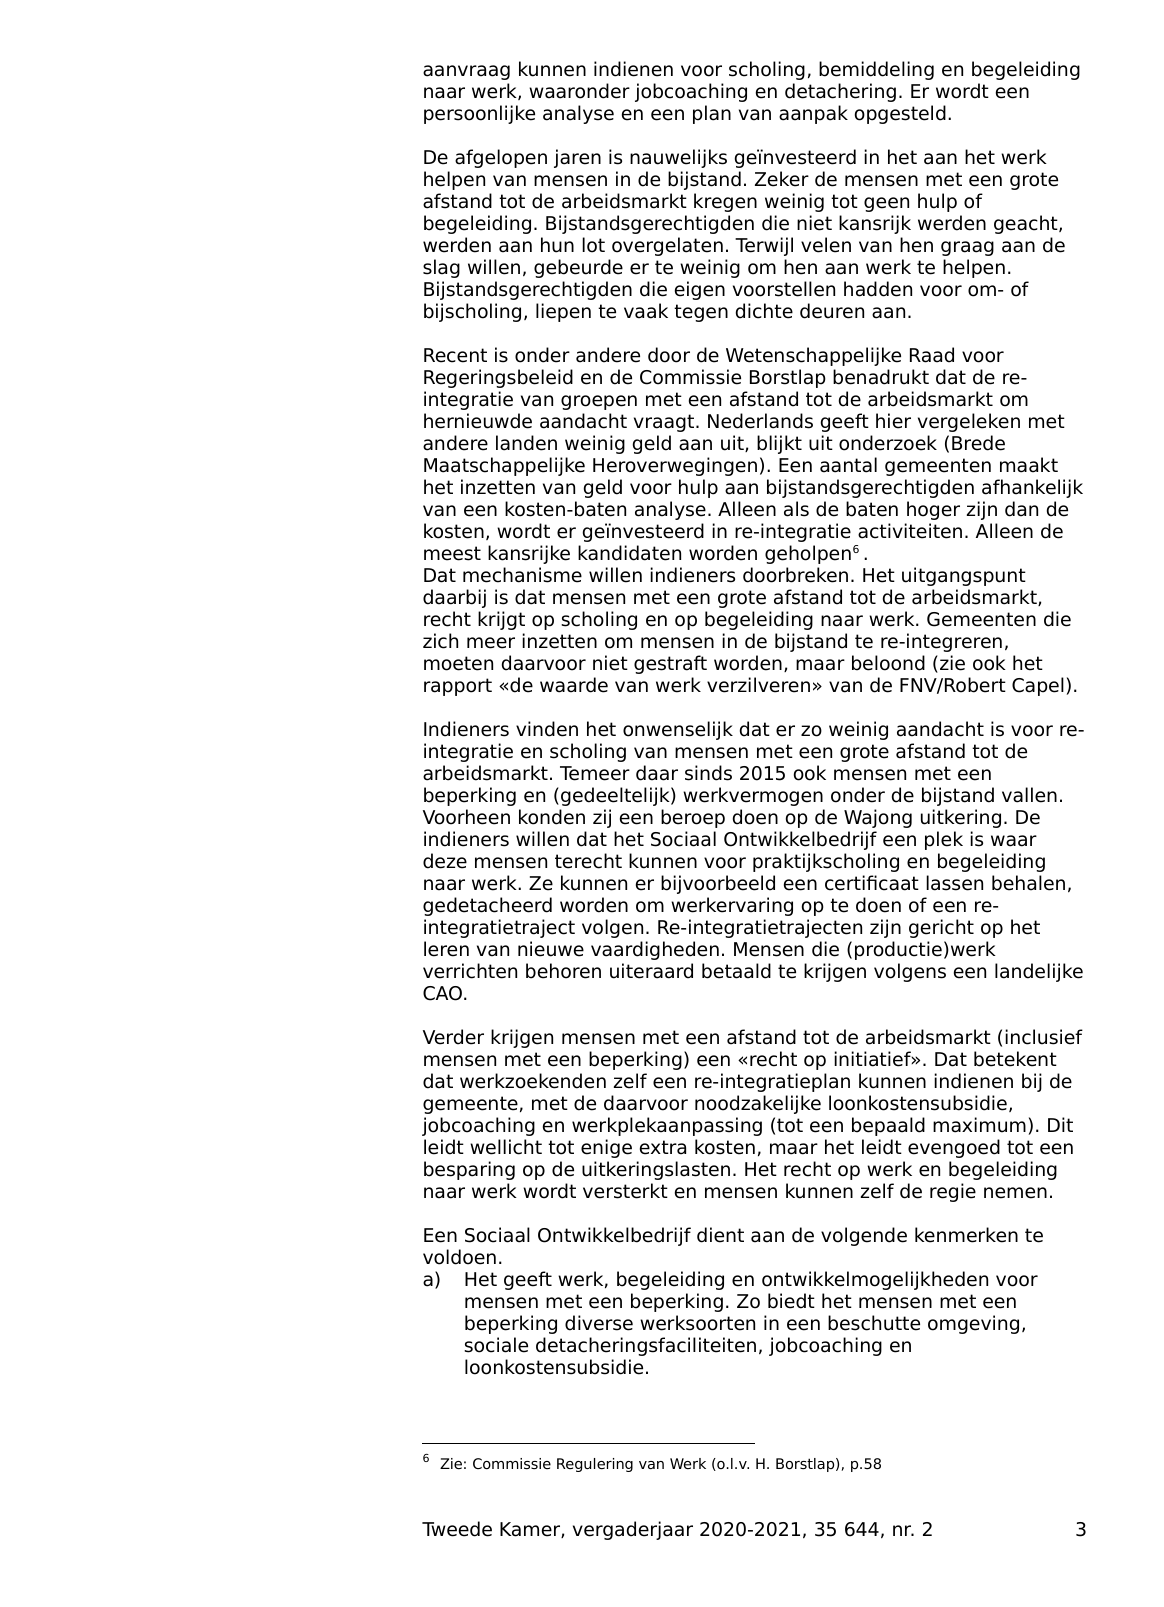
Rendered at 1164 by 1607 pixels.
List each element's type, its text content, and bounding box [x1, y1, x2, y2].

text Een Sociaal Ontwikkelbedrijf dient aan de volgende kenmerken te voldoen. [422, 1225, 1087, 1269]
text a) Het geeft werk, begeleiding en ontwikkelmogelijkheden voor mensen met een beperking. Zo biedt het mensen met een beperking diverse werksoorten in een beschutte omgeving, sociale detacheringsfaciliteiten, jobcoaching en loonkostensubsidie. [422, 1269, 1087, 1379]
text Indieners vinden het onwenselijk dat er zo weinig aandacht is voor re-integratie en scholing van mensen met een grote afstand tot de arbeidsmarkt. Temeer daar sinds 2015 ook mensen met een beperking en (gedeeltelijk) werkvermogen onder de bijstand vallen. Voorheen konden zij een beroep doen op de Wajong uitkering. De indieners willen dat het Sociaal Ontwikkelbedrijf een plek is waar deze mensen terecht kunnen voor praktijkscholing en begeleiding naar werk. Ze kunnen er bijvoorbeeld een certificaat lassen behalen, gedetacheerd worden om werkervaring op te doen of een re-integratietraject volgen. Re-integratietrajecten zijn gericht op het leren van nieuwe vaardigheden. Mensen die (productie)werk verrichten behoren uiteraard betaald te krijgen volgens een landelijke CAO. [422, 719, 1087, 1005]
text Verder krijgen mensen met een afstand tot de arbeidsmarkt (inclusief mensen met een beperking) een «recht op initiatief». Dat betekent dat werkzoekenden zelf een re-integratieplan kunnen indienen bij de gemeente, met de daarvoor noodzakelijke loonkostensubsidie, jobcoaching en werkplekaanpassing (tot een bepaald maximum). Dit leidt wellicht tot enige extra kosten, maar het leidt evengoed tot een besparing op de uitkeringslasten. Het recht op werk en begeleiding naar werk wordt versterkt en mensen kunnen zelf de regie nemen. [422, 1027, 1087, 1203]
text De afgelopen jaren is nauwelijks geïnvesteerd in het aan het werk helpen van mensen in de bijstand. Zeker de mensen met een grote afstand tot de arbeidsmarkt kregen weinig tot geen hulp of begeleiding. Bijstandsgerechtigden die niet kansrijk werden geacht, werden aan hun lot overgelaten. Terwijl velen van hen graag aan de slag willen, gebeurde er te weinig om hen aan werk te helpen. Bijstandsgerechtigden die eigen voorstellen hadden voor om- of bijscholing, liepen te vaak tegen dichte deuren aan. [422, 147, 1087, 323]
text Zie: Commissie Regulering van Werk (o.l.v. H. Borstlap), p.58 [422, 1452, 1087, 1474]
text Dat mechanisme willen indieners doorbreken. Het uitgangspunt daarbij is dat mensen met een grote afstand tot de arbeidsmarkt, recht krijgt op scholing en op begeleiding naar werk. Gemeenten die zich meer inzetten om mensen in de bijstand te re-integreren, moeten daarvoor niet gestraft worden, maar beloond (zie ook het rapport «de waarde van werk verzilveren» van de FNV/Robert Capel). [422, 565, 1087, 697]
text aanvraag kunnen indienen voor scholing, bemiddeling en begeleiding naar werk, waaronder jobcoaching en detachering. Er wordt een persoonlijke analyse en een plan van aanpak opgesteld. [422, 59, 1087, 125]
text Recent is onder andere door de Wetenschappelijke Raad voor Regeringsbeleid en de Commissie Borstlap benadrukt dat de re-integratie van groepen met een afstand tot de arbeidsmarkt om hernieuwde aandacht vraagt. Nederlands geeft hier vergeleken met andere landen weinig geld aan uit, blijkt uit onderzoek (Brede Maatschappelijke Heroverwegingen). Een aantal gemeenten maakt het inzetten van geld voor hulp aan bijstandsgerechtigden afhankelijk van een kosten-baten analyse. Alleen als de baten hoger zijn dan de kosten, wordt er geïnvesteerd in re-integratie activiteiten. Alleen de meest kansrijke kandidaten worden geholpen. [422, 345, 1087, 565]
